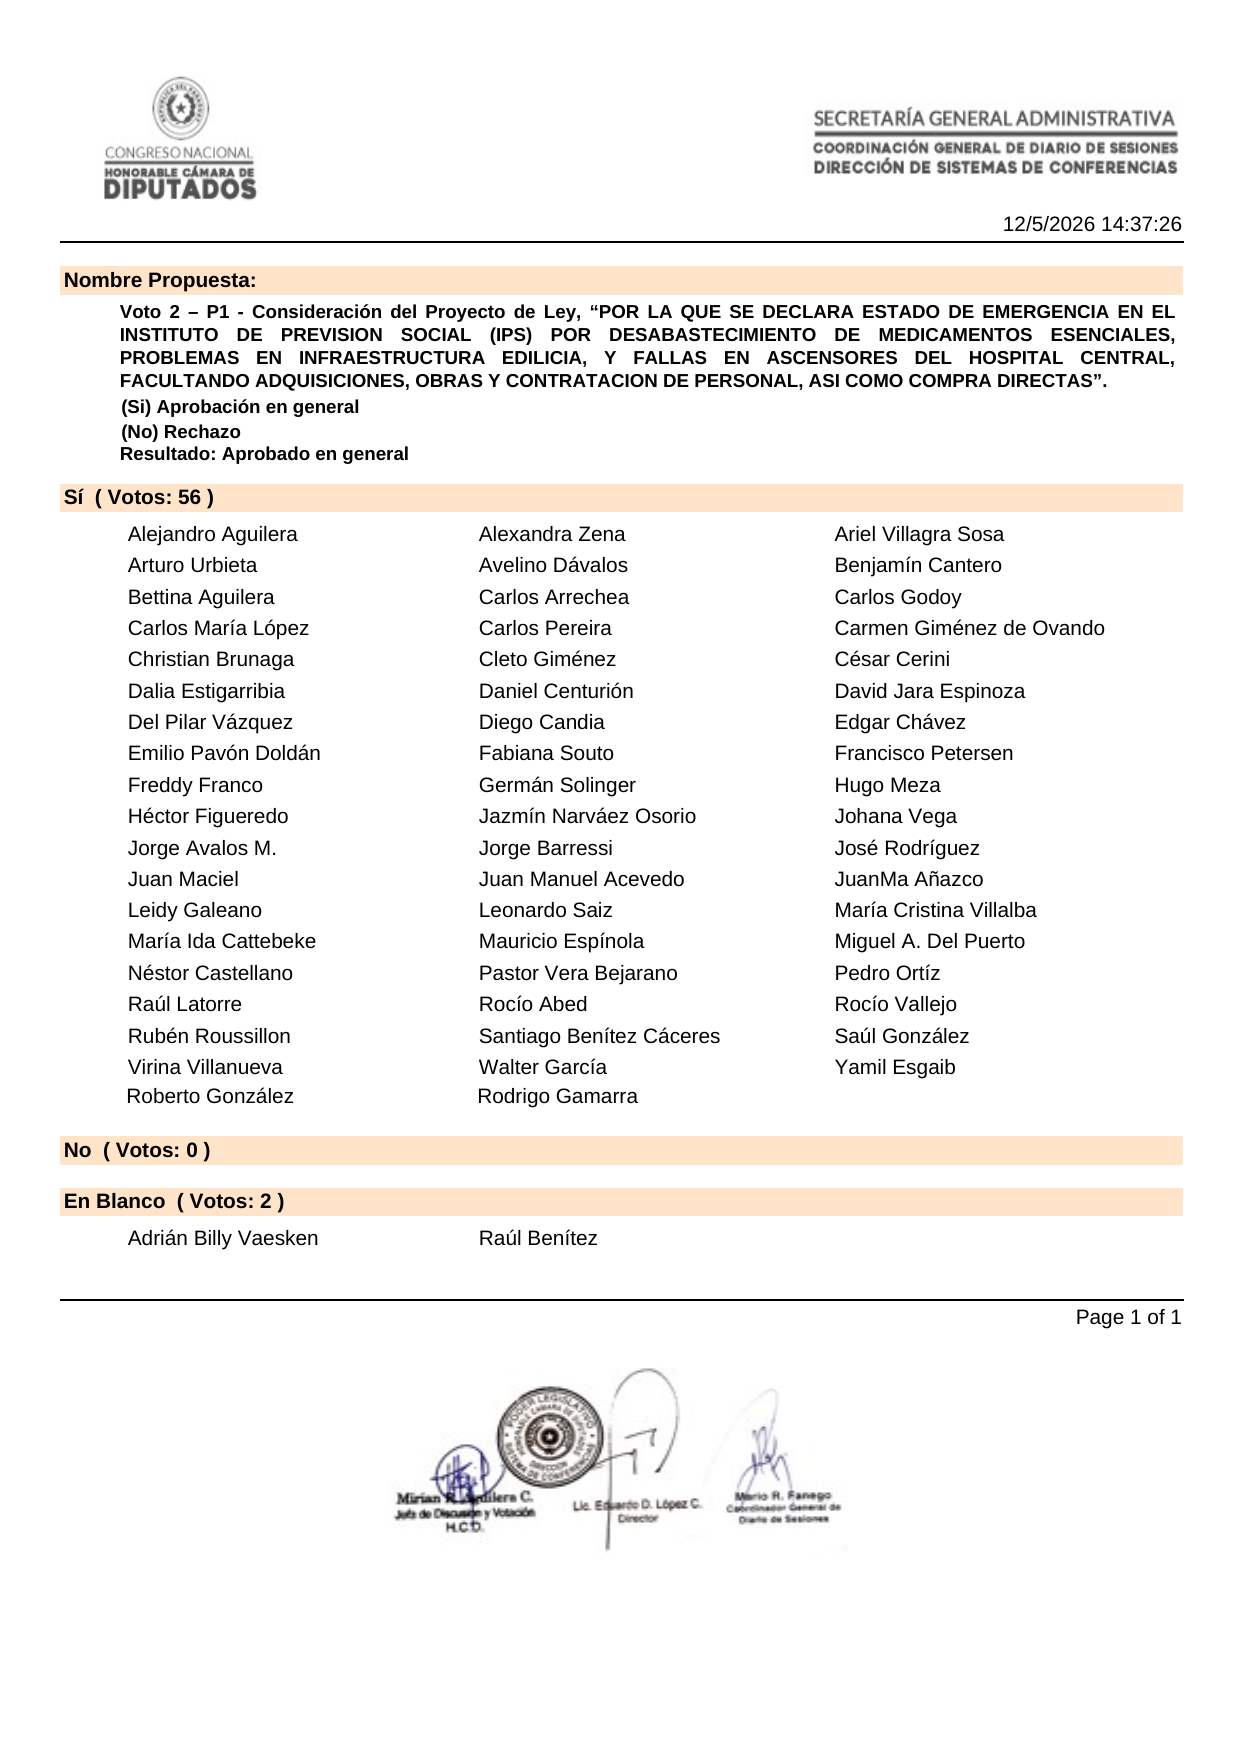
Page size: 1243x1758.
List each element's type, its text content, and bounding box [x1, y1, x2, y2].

table_cell Jazmín Narváez Osorio [476, 803, 815, 831]
table_cell Carlos Godoy [831, 583, 1168, 612]
table_cell Fabiana Souto [476, 740, 815, 769]
table_cell [1184, 678, 1189, 706]
table_cell [1184, 991, 1189, 1019]
table_cell [1184, 1216, 1189, 1225]
table_cell Pastor Vera Bejarano [476, 960, 815, 988]
table_cell César Cerini [831, 646, 1168, 674]
table_cell Raúl Latorre [125, 991, 462, 1019]
table_cell [60, 512, 1183, 521]
table_cell [60, 1165, 1183, 1188]
table_cell [125, 1270, 462, 1299]
table_cell [60, 245, 1183, 266]
table_header [60, 207, 649, 241]
table_cell [476, 1270, 815, 1299]
table_cell [1184, 1165, 1189, 1188]
table_cell [1184, 897, 1189, 925]
table_cell Santiago Benítez Cáceres [476, 1022, 815, 1051]
table_cell Nombre Propuesta: [60, 266, 1183, 295]
table_cell Hugo Meza [831, 771, 1168, 800]
table_cell Carmen Giménez de Ovando [831, 615, 1168, 643]
table_cell En Blanco ( Votos: 2 ) [60, 1188, 1183, 1216]
table_cell María Ida Cattebeke [125, 928, 462, 957]
table_cell [1184, 484, 1189, 512]
table_cell [1184, 1225, 1189, 1253]
table_cell Avelino Dávalos [476, 552, 815, 581]
table_cell [1184, 1022, 1189, 1051]
table_cell Francisco Petersen [831, 740, 1168, 769]
table_cell Jorge Barressi [476, 834, 815, 863]
table_cell Alexandra Zena [476, 521, 815, 549]
table_cell [60, 1225, 124, 1299]
table_cell [1184, 615, 1189, 643]
table_cell [60, 521, 124, 1136]
table_cell [1184, 709, 1189, 737]
table_cell [1184, 266, 1189, 295]
table_cell Virina Villanueva [125, 1054, 462, 1082]
table_cell Jorge Avalos M. [125, 834, 462, 863]
table_cell Germán Solinger [476, 771, 815, 800]
table_cell [1184, 646, 1189, 674]
table_cell [1184, 928, 1189, 957]
table_cell David Jara Espinoza [831, 678, 1168, 706]
table_cell Edgar Chávez [831, 709, 1168, 737]
table_cell Sí ( Votos: 56 ) [60, 484, 1183, 512]
table_cell [1184, 771, 1189, 800]
table_cell Rubén Roussillon [125, 1022, 462, 1051]
table_cell JuanMa Añazco [831, 866, 1168, 894]
table_cell Adrián Billy Vaesken [125, 1225, 462, 1253]
table_cell Roberto González [125, 1082, 462, 1136]
table_cell Leonardo Saiz [476, 897, 815, 925]
table_cell Leidy Galeano [125, 897, 462, 925]
table_cell Dalia Estigarribia [125, 678, 462, 706]
table_header [1184, 207, 1189, 241]
table_cell Héctor Figueredo [125, 803, 462, 831]
table_cell Rocío Abed [476, 991, 815, 1019]
table_cell [1184, 866, 1189, 894]
table_cell [1184, 1270, 1189, 1299]
table_cell [1168, 521, 1183, 1136]
table_cell Voto 2 – P1 - Consideración del Proyecto de Ley, “POR LA QUE SE DECLARA ESTADO DE EMERGENCIA EN EL INSTITUTO DE PREVISION SOCIAL (IPS) POR DESABASTECIMIENTO DE MEDICAMENTOS ESENCIALES, PROBLEMAS EN INFRAESTRUCTURA EDILICIA, Y FALLAS EN ASCENSORES DEL HOSPITAL CENTRAL, FACULTANDO ADQUISICIONES, OBRAS Y CONTRATACION DE PERSONAL, ASI COMO COMPRA DIRECTAS”. (Si) Aprobación en general (No) Rechazo Resultado: Aprobado en general [118, 301, 1178, 466]
table_cell Cleto Giménez [476, 646, 815, 674]
table_cell Juan Manuel Acevedo [476, 866, 815, 894]
table_cell Del Pilar Vázquez [125, 709, 462, 737]
table_cell [1184, 1303, 1189, 1338]
table_cell [1184, 245, 1189, 266]
table_cell Rodrigo Gamarra [476, 1082, 815, 1136]
table_cell Néstor Castellano [125, 960, 462, 988]
table_cell [1168, 1270, 1183, 1299]
table_cell [1184, 834, 1189, 863]
table_cell Page 1 of 1 [827, 1303, 1183, 1338]
table_cell [1184, 1136, 1189, 1165]
table_cell No ( Votos: 0 ) [60, 1136, 1183, 1165]
table_cell [462, 521, 476, 1136]
table_cell [815, 1270, 831, 1299]
table_cell [1184, 1253, 1189, 1270]
table_cell [1184, 1082, 1189, 1136]
table_cell [60, 1303, 827, 1338]
table_cell Carlos Arrechea [476, 583, 815, 612]
table_cell Mauricio Espínola [476, 928, 815, 957]
table_cell Yamil Esgaib [831, 1054, 1168, 1082]
table_cell [118, 466, 1178, 483]
table_cell Emilio Pavón Doldán [125, 740, 462, 769]
table_cell Freddy Franco [125, 771, 462, 800]
table_cell Saúl González [831, 1022, 1168, 1051]
table_cell Johana Vega [831, 803, 1168, 831]
table_cell Raúl Benítez [476, 1225, 815, 1253]
table_cell [125, 1253, 462, 1270]
table_cell Walter García [476, 1054, 815, 1082]
table_cell [1184, 960, 1189, 988]
table_cell [1178, 301, 1189, 483]
table_cell Pedro Ortíz [831, 960, 1168, 988]
table_cell [1184, 552, 1189, 581]
table_cell Bettina Aguilera [125, 583, 462, 612]
table_cell [1184, 1188, 1189, 1216]
table_cell [815, 521, 831, 1136]
table_cell Christian Brunaga [125, 646, 462, 674]
table_cell Juan Maciel [125, 866, 462, 894]
table_cell María Cristina Villalba [831, 897, 1168, 925]
table_cell José Rodríguez [831, 834, 1168, 863]
table_cell [831, 1270, 1168, 1299]
table_cell [476, 1253, 815, 1270]
table_cell Carlos María López [125, 615, 462, 643]
table_header 12/5/2026 14:37:26 [649, 207, 1183, 241]
table_cell [60, 1216, 1183, 1225]
table_cell Carlos Pereira [476, 615, 815, 643]
table_cell Ariel Villagra Sosa [831, 521, 1168, 549]
table_cell [1184, 583, 1189, 612]
table_cell Miguel A. Del Puerto [831, 928, 1168, 957]
table_cell Daniel Centurión [476, 678, 815, 706]
table_cell Arturo Urbieta [125, 552, 462, 581]
table_cell [831, 1082, 1168, 1136]
table_cell Benjamín Cantero [831, 552, 1168, 581]
table_cell [462, 1225, 476, 1299]
table_cell Diego Candia [476, 709, 815, 737]
table_cell [815, 1225, 1183, 1270]
table_cell [1184, 1054, 1189, 1082]
table_cell [60, 295, 1183, 301]
table_cell [1184, 512, 1189, 521]
table_cell [1184, 521, 1189, 549]
table_cell Rocío Vallejo [831, 991, 1168, 1019]
table_cell [1184, 803, 1189, 831]
table_cell [60, 301, 118, 483]
table_cell Alejandro Aguilera [125, 521, 462, 549]
table_cell [1184, 740, 1189, 769]
